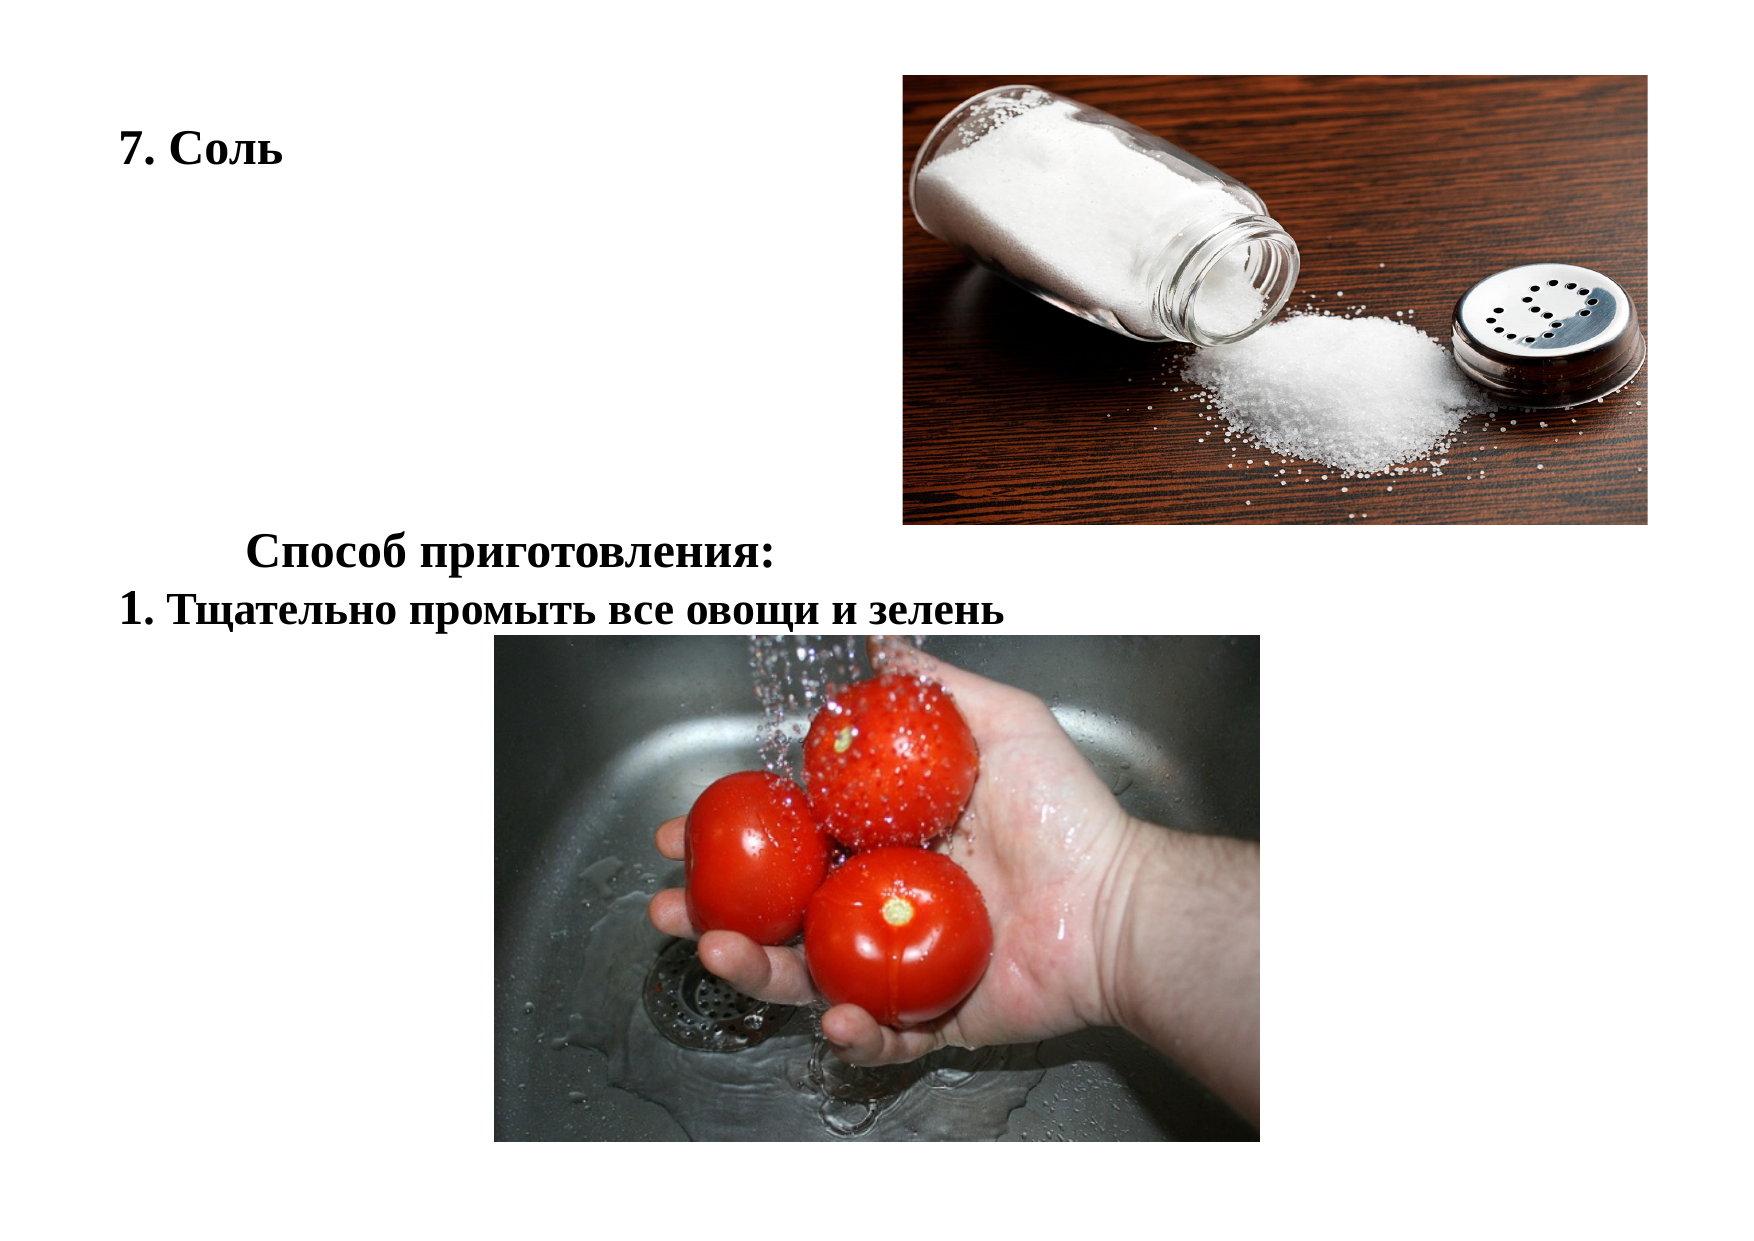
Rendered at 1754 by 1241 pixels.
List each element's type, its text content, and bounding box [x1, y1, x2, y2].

text 7. Соль [118, 118, 902, 176]
text Способ приготовления: [118, 521, 1636, 578]
picture [902, 75, 1648, 525]
text 1. Тщательно промыть все овощи и зелень [118, 578, 1636, 636]
picture [494, 635, 1260, 1142]
